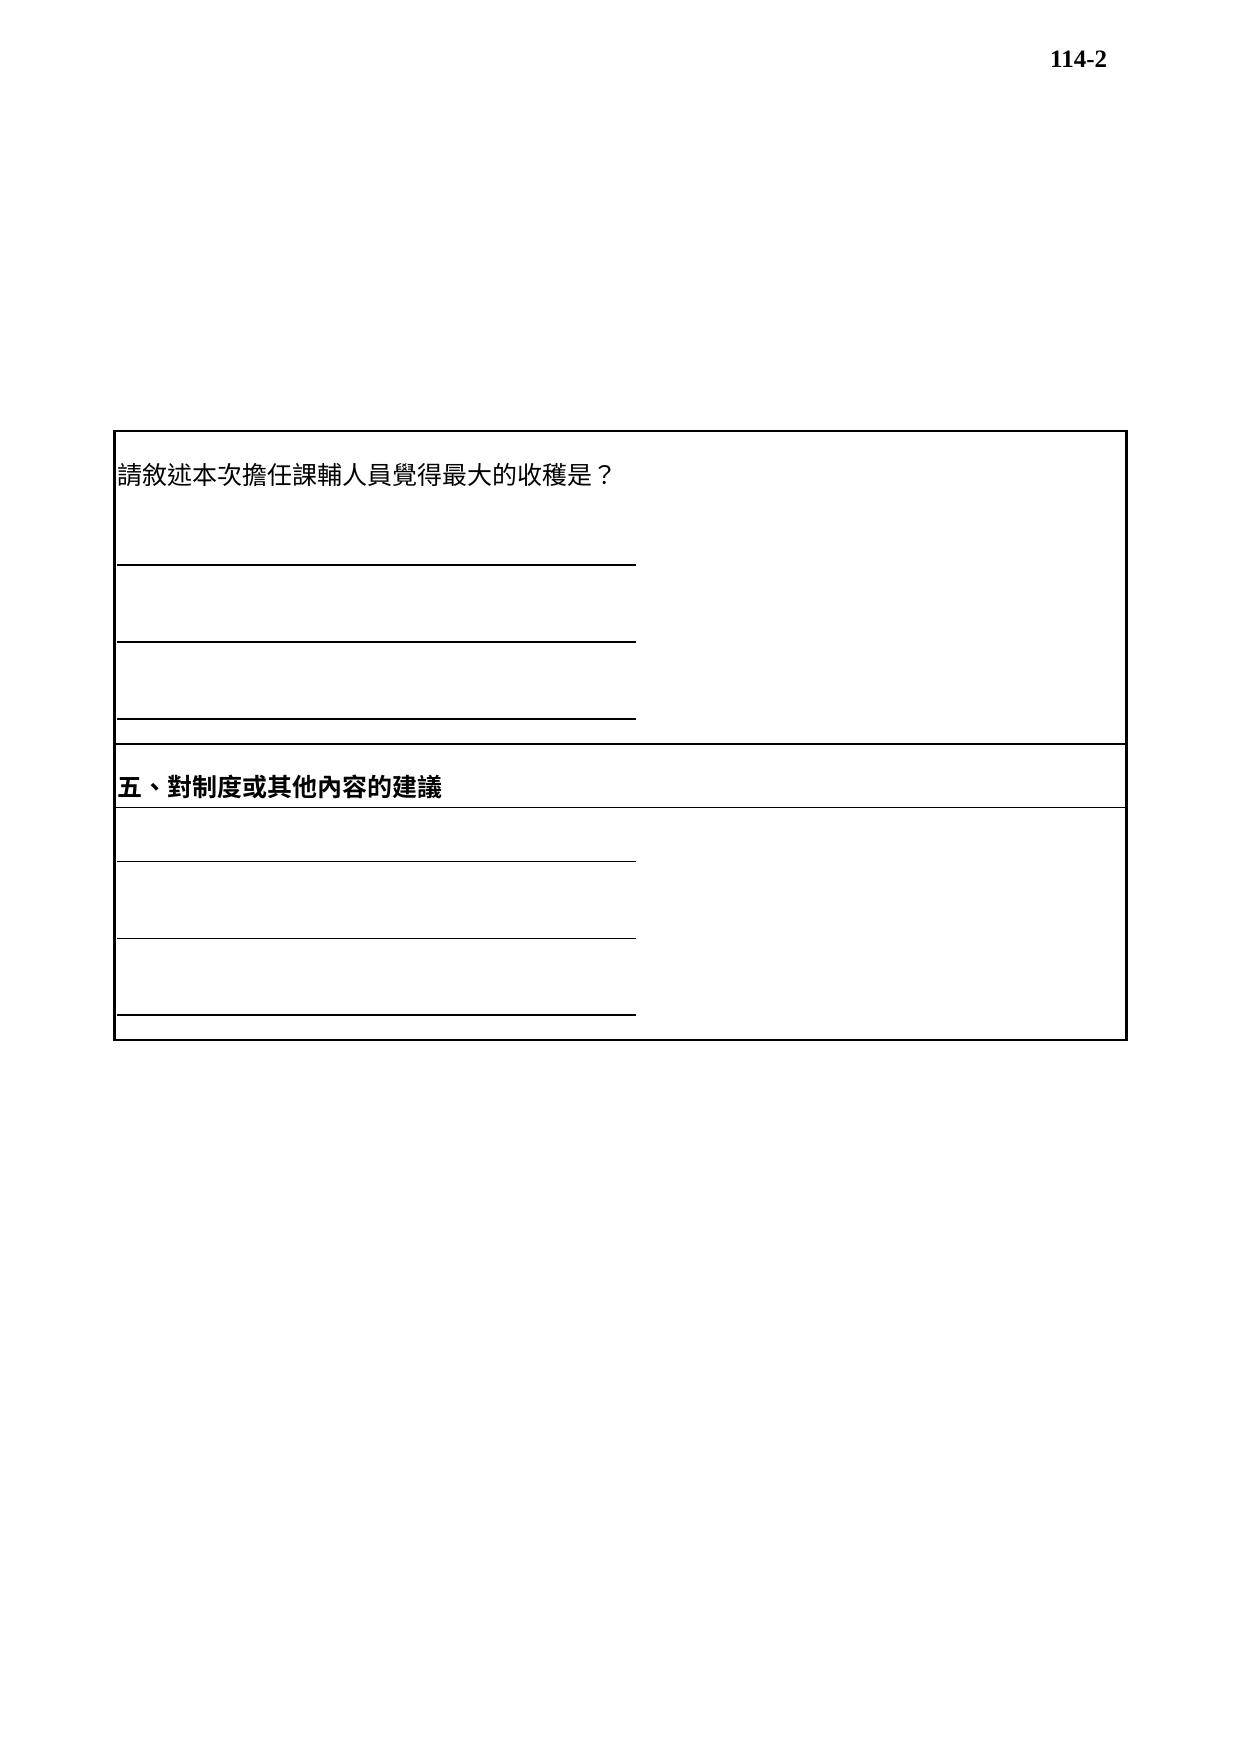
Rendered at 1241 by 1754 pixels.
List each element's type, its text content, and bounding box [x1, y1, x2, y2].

table_cell [116, 808, 1125, 1039]
table_cell 五、對制度或其他內容的建議 [116, 745, 1125, 807]
table_cell 請敘述本次擔任課輔人員覺得最大的收穫是？ [116, 432, 1125, 743]
